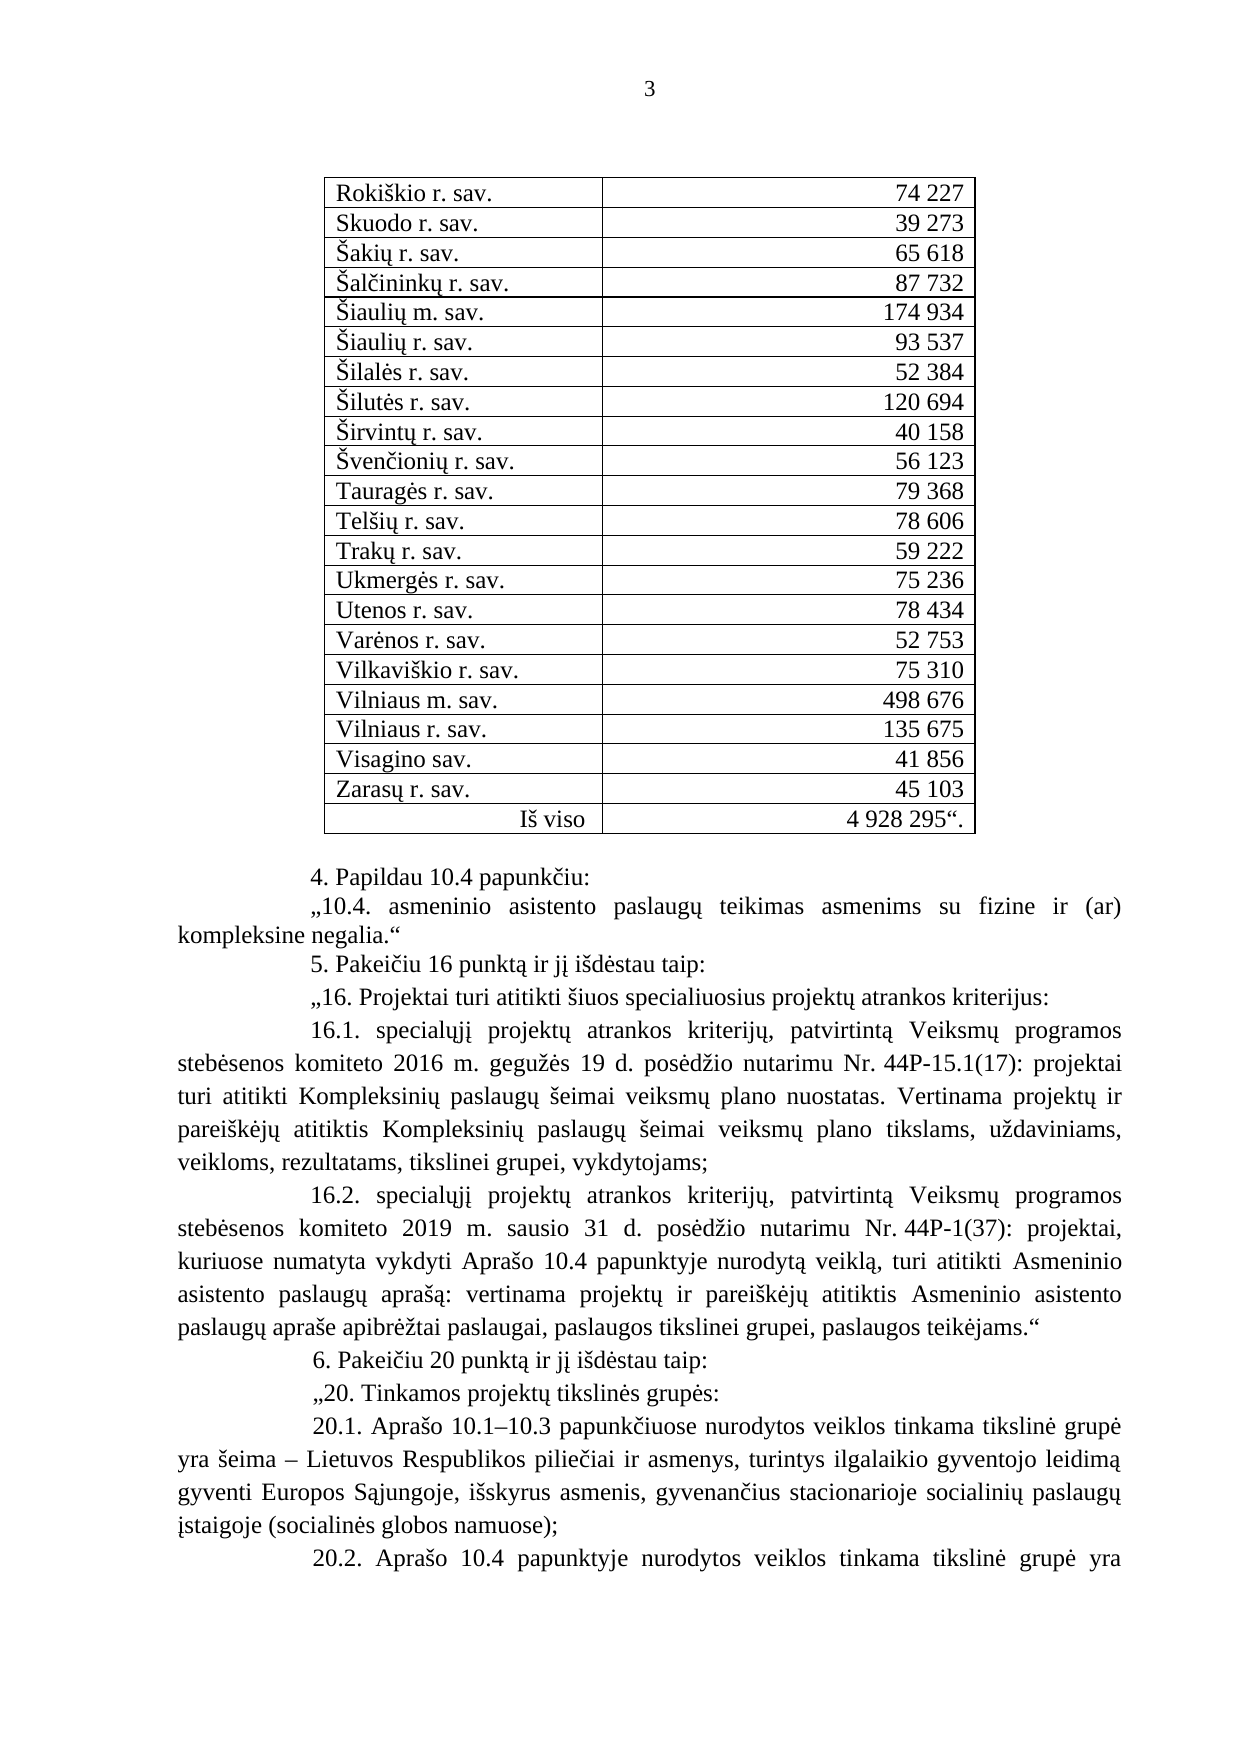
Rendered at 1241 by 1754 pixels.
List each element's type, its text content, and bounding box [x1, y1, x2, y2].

table_cell 52 753 [603, 625, 974, 654]
text 6. Pakeičiu 20 punktą ir jį išdėstau taip: [177, 1345, 1122, 1374]
table_cell Iš viso [325, 804, 602, 833]
table_cell 65 618 [603, 238, 974, 267]
table_cell Telšių r. sav. [325, 506, 602, 535]
table_cell 135 675 [603, 715, 974, 743]
table_cell 78 434 [603, 595, 974, 624]
table_cell 41 856 [603, 744, 974, 773]
table_cell 4 928 295“. [603, 804, 974, 833]
table_cell Šiaulių m. sav. [325, 298, 602, 326]
table_cell Skuodo r. sav. [325, 208, 602, 237]
text 20.1. Aprašo 10.1–10.3 papunkčiuose nurodytos veiklos tinkama tikslinė grupė yra šeima – Lietuvos Respublikos piliečiai ir asmenys, turintys ilgalaikio gyventojo leidimą gyventi Europos Sąjungoje, išskyrus asmenis, gyvenančius stacionarioje socialinių paslaugų įstaigoje (socialinės globos namuose); [177, 1411, 1122, 1539]
table_cell Švenčionių r. sav. [325, 446, 602, 475]
table_cell 79 368 [603, 476, 974, 505]
table_cell 75 310 [603, 655, 974, 684]
table_cell Vilkaviškio r. sav. [325, 655, 602, 684]
text „16. Projektai turi atitikti šiuos specialiuosius projektų atrankos kriterijus: [177, 982, 1122, 1010]
table_cell 174 934 [603, 298, 974, 326]
table_cell 75 236 [603, 566, 974, 594]
table_cell Šilutės r. sav. [325, 387, 602, 416]
table_cell 59 222 [603, 536, 974, 564]
table_cell Vilniaus r. sav. [325, 715, 602, 743]
table_cell Trakų r. sav. [325, 536, 602, 564]
table_cell Zarasų r. sav. [325, 774, 602, 803]
table_cell Širvintų r. sav. [325, 417, 602, 445]
table_cell 87 732 [603, 268, 974, 296]
text 20.2. Aprašo 10.4 papunktyje nurodytos veiklos tinkama tikslinė grupė yra [177, 1543, 1122, 1572]
table_cell 52 384 [603, 357, 974, 386]
text 5. Pakeičiu 16 punktą ir jį išdėstau taip: [177, 949, 1122, 977]
table_cell 78 606 [603, 506, 974, 535]
table_cell Vilniaus m. sav. [325, 685, 602, 713]
table_cell Visagino sav. [325, 744, 602, 773]
table_cell Tauragės r. sav. [325, 476, 602, 505]
table_cell 45 103 [603, 774, 974, 803]
table_cell 120 694 [603, 387, 974, 416]
table_cell Varėnos r. sav. [325, 625, 602, 654]
table_cell Šalčininkų r. sav. [325, 268, 602, 296]
table_cell 56 123 [603, 446, 974, 475]
table_cell Rokiškio r. sav. [325, 178, 602, 207]
table_cell Šiaulių r. sav. [325, 327, 602, 356]
text 16.1. specialųjį projektų atrankos kriterijų, patvirtintą Veiksmų programos stebėsenos komiteto 2016 m. gegužės 19 d. posėdžio nutarimu Nr. 44P-15.1(17): projektai turi atitikti Kompleksinių paslaugų šeimai veiksmų plano nuostatas. Vertinama projektų ir pareiškėjų atitiktis Kompleksinių paslaugų šeimai veiksmų plano tikslams, uždaviniams, veikloms, rezultatams, tikslinei grupei, vykdytojams; [177, 1015, 1122, 1176]
text „10.4. asmeninio asistento paslaugų teikimas asmenims su fizine ir (ar) kompleksine negalia.“ [177, 891, 1122, 949]
table_cell 40 158 [603, 417, 974, 445]
text 16.2. specialųjį projektų atrankos kriterijų, patvirtintą Veiksmų programos stebėsenos komiteto 2019 m. sausio 31 d. posėdžio nutarimu Nr. 44P-1(37): projektai, kuriuose numatyta vykdyti Aprašo 10.4 papunktyje nurodytą veiklą, turi atitikti Asmeninio asistento paslaugų aprašą: vertinama projektų ir pareiškėjų atitiktis Asmeninio asistento paslaugų apraše apibrėžtai paslaugai, paslaugos tikslinei grupei, paslaugos teikėjams.“ [177, 1180, 1122, 1341]
table_cell Ukmergės r. sav. [325, 566, 602, 594]
text „20. Tinkamos projektų tikslinės grupės: [177, 1378, 1122, 1407]
table_cell 93 537 [603, 327, 974, 356]
table_cell 39 273 [603, 208, 974, 237]
table_cell 74 227 [603, 178, 974, 207]
table_cell Šilalės r. sav. [325, 357, 602, 386]
text 4. Papildau 10.4 papunkčiu: [177, 862, 1122, 891]
table_cell Šakių r. sav. [325, 238, 602, 267]
table_cell 498 676 [603, 685, 974, 713]
table_cell Utenos r. sav. [325, 595, 602, 624]
